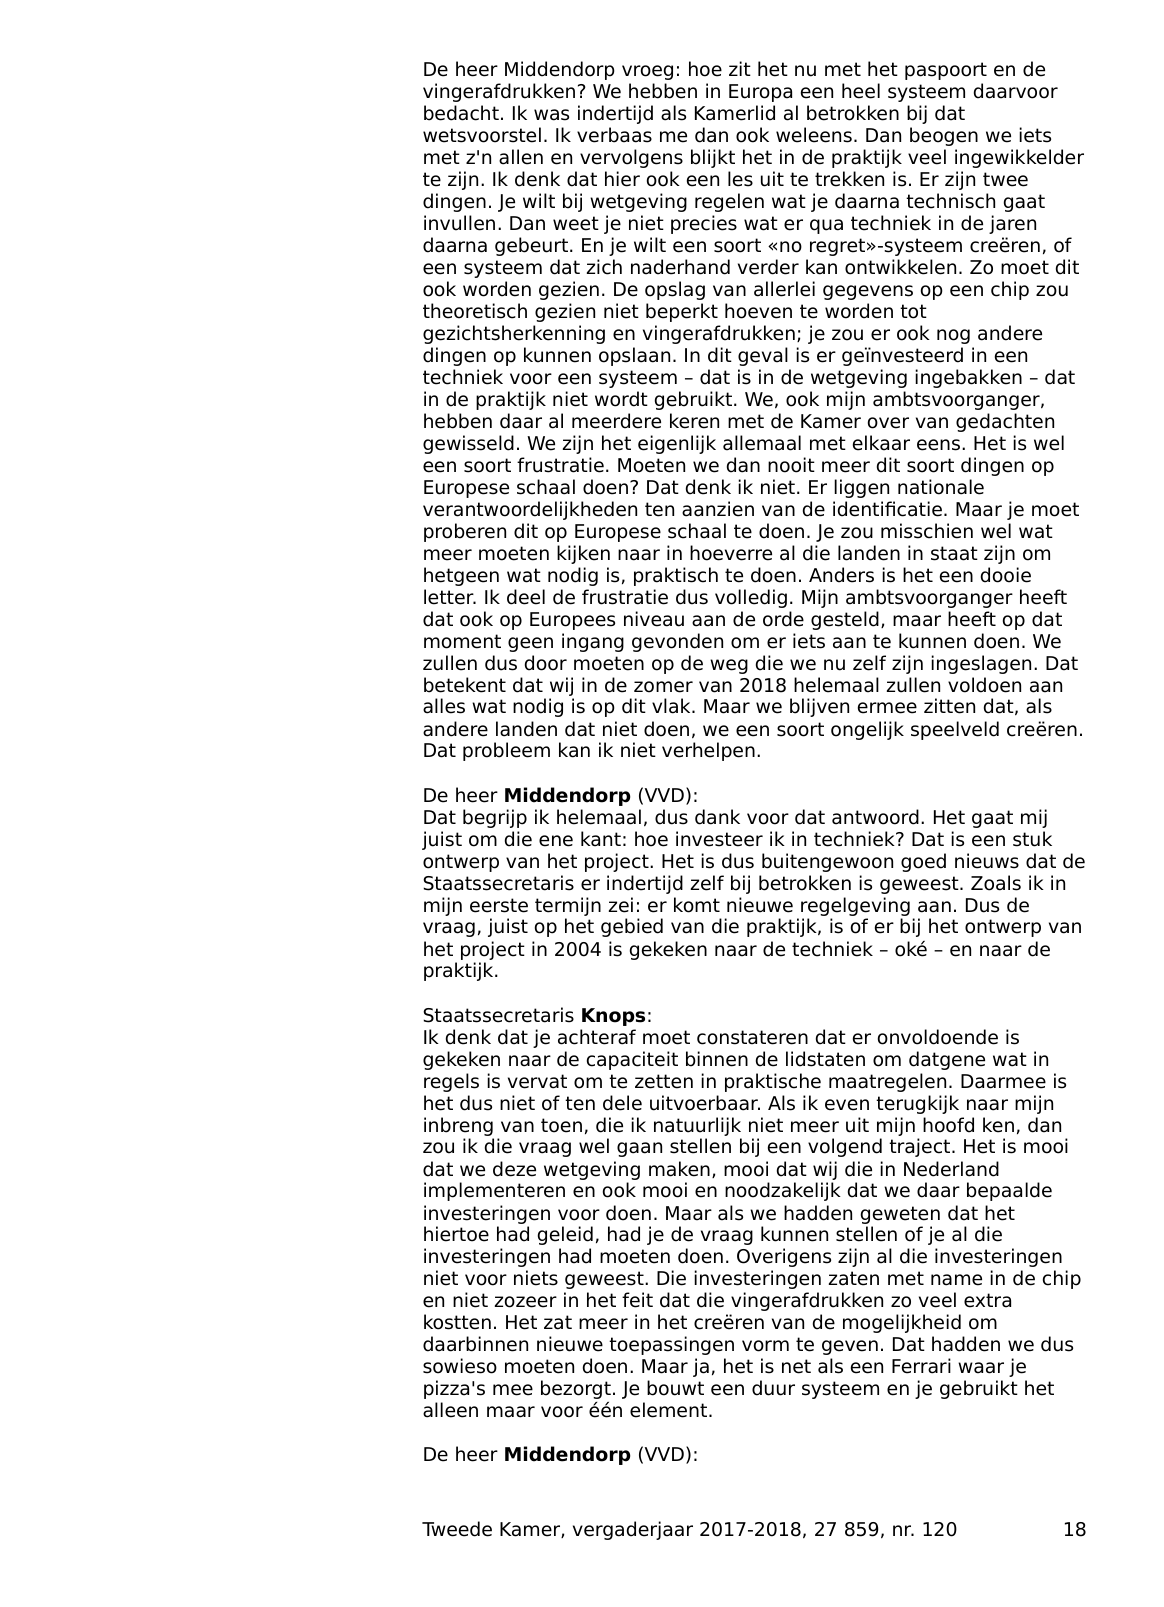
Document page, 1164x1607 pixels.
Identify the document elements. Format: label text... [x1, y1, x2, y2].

text Dat begrijp ik helemaal, dus dank voor dat antwoord. Het gaat mij juist om die ene kant: hoe investeer ik in techniek? Dat is een stuk ontwerp van het project. Het is dus buitengewoon goed nieuws dat de Staatssecretaris er indertijd zelf bij betrokken is geweest. Zoals ik in mijn eerste termijn zei: er komt nieuwe regelgeving aan. Dus de vraag, juist op het gebied van die praktijk, is of er bij het ontwerp van het project in 2004 is gekeken naar de techniek – oké – en naar de praktijk. [422, 807, 1087, 982]
text De heer Middendorp vroeg: hoe zit het nu met het paspoort en de vingerafdrukken? We hebben in Europa een heel systeem daarvoor bedacht. Ik was indertijd als Kamerlid al betrokken bij dat wetsvoorstel. Ik verbaas me dan ook weleens. Dan beogen we iets met z'n allen en vervolgens blijkt het in de praktijk veel ingewikkelder te zijn. Ik denk dat hier ook een les uit te trekken is. Er zijn twee dingen. Je wilt bij wetgeving regelen wat je daarna technisch gaat invullen. Dan weet je niet precies wat er qua techniek in de jaren daarna gebeurt. En je wilt een soort «no regret»-systeem creëren, of een systeem dat zich naderhand verder kan ontwikkelen. Zo moet dit ook worden gezien. De opslag van allerlei gegevens op een chip zou theoretisch gezien niet beperkt hoeven te worden tot gezichtsherkenning en vingerafdrukken; je zou er ook nog andere dingen op kunnen opslaan. In dit geval is er geïnvesteerd in een techniek voor een systeem – dat is in de wetgeving ingebakken – dat in de praktijk niet wordt gebruikt. We, ook mijn ambtsvoorganger, hebben daar al meerdere keren met de Kamer over van gedachten gewisseld. We zijn het eigenlijk allemaal met elkaar eens. Het is wel een soort frustratie. Moeten we dan nooit meer dit soort dingen op Europese schaal doen? Dat denk ik niet. Er liggen nationale verantwoordelijkheden ten aanzien van de identificatie. Maar je moet proberen dit op Europese schaal te doen. Je zou misschien wel wat meer moeten kijken naar in hoeverre al die landen in staat zijn om hetgeen wat nodig is, praktisch te doen. Anders is het een dooie letter. Ik deel de frustratie dus volledig. Mijn ambtsvoorganger heeft dat ook op Europees niveau aan de orde gesteld, maar heeft op dat moment geen ingang gevonden om er iets aan te kunnen doen. We zullen dus door moeten op de weg die we nu zelf zijn ingeslagen. Dat betekent dat wij in de zomer van 2018 helemaal zullen voldoen aan alles wat nodig is op dit vlak. Maar we blijven ermee zitten dat, als andere landen dat niet doen, we een soort ongelijk speelveld creëren. Dat probleem kan ik niet verhelpen. [422, 59, 1087, 762]
text Staatssecretaris Knops: [422, 1004, 1087, 1027]
text Ik denk dat je achteraf moet constateren dat er onvoldoende is gekeken naar de capaciteit binnen de lidstaten om datgene wat in regels is vervat om te zetten in praktische maatregelen. Daarmee is het dus niet of ten dele uitvoerbaar. Als ik even terugkijk naar mijn inbreng van toen, die ik natuurlijk niet meer uit mijn hoofd ken, dan zou ik die vraag wel gaan stellen bij een volgend traject. Het is mooi dat we deze wetgeving maken, mooi dat wij die in Nederland implementeren en ook mooi en noodzakelijk dat we daar bepaalde investeringen voor doen. Maar als we hadden geweten dat het hiertoe had geleid, had je de vraag kunnen stellen of je al die investeringen had moeten doen. Overigens zijn al die investeringen niet voor niets geweest. Die investeringen zaten met name in de chip en niet zozeer in het feit dat die vingerafdrukken zo veel extra kostten. Het zat meer in het creëren van de mogelijkheid om daarbinnen nieuwe toepassingen vorm te geven. Dat hadden we dus sowieso moeten doen. Maar ja, het is net als een Ferrari waar je pizza's mee bezorgt. Je bouwt een duur systeem en je gebruikt het alleen maar voor één element. [422, 1027, 1087, 1422]
text De heer Middendorp (VVD): [422, 784, 1087, 807]
text De heer Middendorp (VVD): [422, 1444, 1087, 1466]
